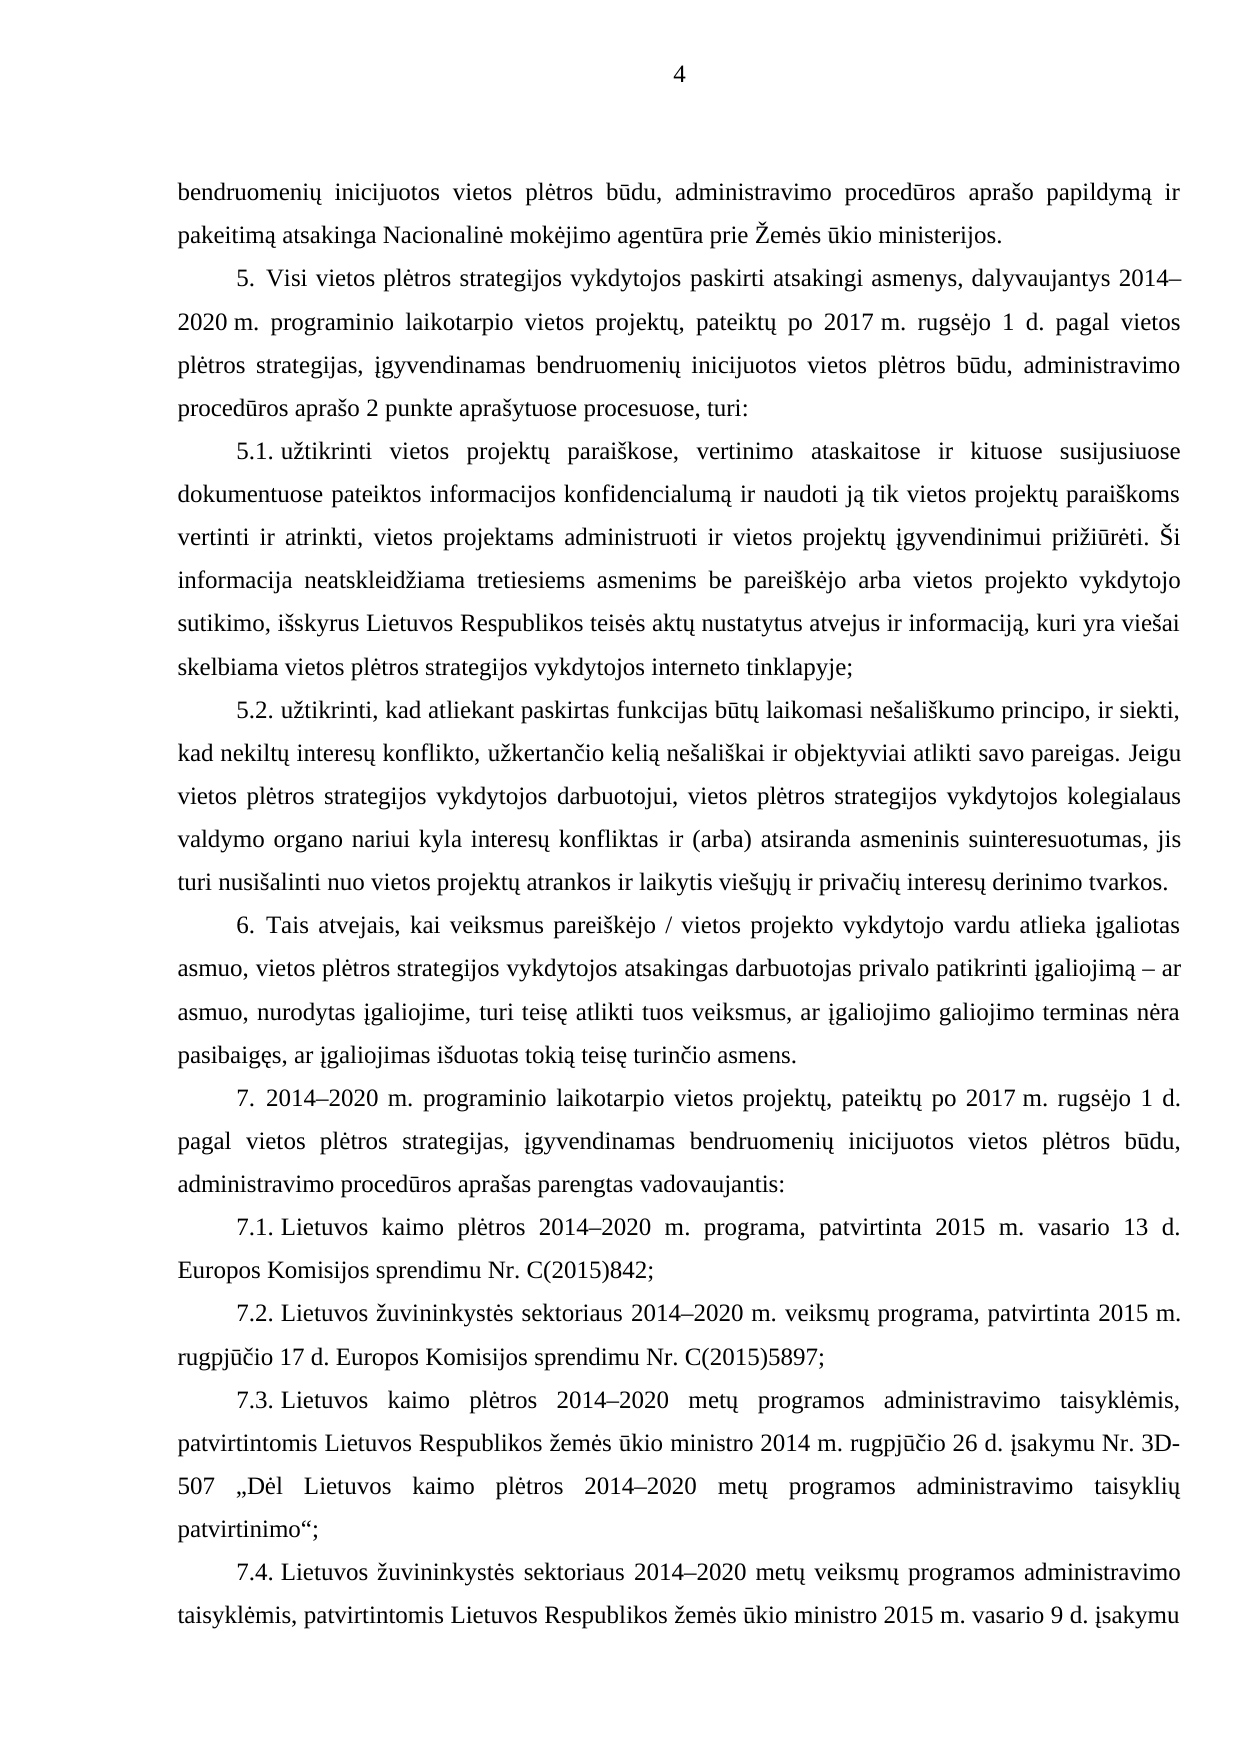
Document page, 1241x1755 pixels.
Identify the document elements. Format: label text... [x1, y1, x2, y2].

text 5.2. užtikrinti, kad atliekant paskirtas funkcijas būtų laikomasi nešališkumo principo, ir siekti, kad nekiltų interesų konflikto, užkertančio kelią nešališkai ir objektyviai atlikti savo pareigas. Jeigu vietos plėtros strategijos vykdytojos darbuotojui, vietos plėtros strategijos vykdytojos kolegialaus valdymo organo nariui kyla interesų konfliktas ir (arba) atsiranda asmeninis suinteresuotumas, jis turi nusišalinti nuo vietos projektų atrankos ir laikytis viešųjų ir privačių interesų derinimo tvarkos. [177, 695, 1181, 896]
text 7. 2014–2020 m. programinio laikotarpio vietos projektų, pateiktų po 2017 m. rugsėjo 1 d. pagal vietos plėtros strategijas, įgyvendinamas bendruomenių inicijuotos vietos plėtros būdu, administravimo procedūros aprašas parengtas vadovaujantis: [177, 1083, 1181, 1198]
text 5. Visi vietos plėtros strategijos vykdytojos paskirti atsakingi asmenys, dalyvaujantys 2014–2020 m. programinio laikotarpio vietos projektų, pateiktų po 2017 m. rugsėjo 1 d. pagal vietos plėtros strategijas, įgyvendinamas bendruomenių inicijuotos vietos plėtros būdu, administravimo procedūros aprašo 2 punkte aprašytuose procesuose, turi: [177, 263, 1181, 422]
text 7.2. Lietuvos žuvininkystės sektoriaus 2014–2020 m. veiksmų programa, patvirtinta 2015 m. rugpjūčio 17 d. Europos Komisijos sprendimu Nr. C(2015)5897; [177, 1298, 1181, 1370]
text 6. Tais atvejais, kai veiksmus pareiškėjo / vietos projekto vykdytojo vardu atlieka įgaliotas asmuo, vietos plėtros strategijos vykdytojos atsakingas darbuotojas privalo patikrinti įgaliojimą – ar asmuo, nurodytas įgaliojime, turi teisę atlikti tuos veiksmus, ar įgaliojimo galiojimo terminas nėra pasibaigęs, ar įgaliojimas išduotas tokią teisę turinčio asmens. [177, 910, 1181, 1068]
text 7.1. Lietuvos kaimo plėtros 2014–2020 m. programa, patvirtinta 2015 m. vasario 13 d. Europos Komisijos sprendimu Nr. C(2015)842; [177, 1212, 1181, 1284]
text bendruomenių inicijuotos vietos plėtros būdu, administravimo procedūros aprašo papildymą ir pakeitimą atsakinga Nacionalinė mokėjimo agentūra prie Žemės ūkio ministerijos. [177, 177, 1181, 249]
text 7.4. Lietuvos žuvininkystės sektoriaus 2014–2020 metų veiksmų programos administravimo taisyklėmis, patvirtintomis Lietuvos Respublikos žemės ūkio ministro 2015 m. vasario 9 d. įsakymu [177, 1557, 1181, 1629]
text 5.1. užtikrinti vietos projektų paraiškose, vertinimo ataskaitose ir kituose susijusiuose dokumentuose pateiktos informacijos konfidencialumą ir naudoti ją tik vietos projektų paraiškoms vertinti ir atrinkti, vietos projektams administruoti ir vietos projektų įgyvendinimui prižiūrėti. Ši informacija neatskleidžiama tretiesiems asmenims be pareiškėjo arba vietos projekto vykdytojo sutikimo, išskyrus Lietuvos Respublikos teisės aktų nustatytus atvejus ir informaciją, kuri yra viešai skelbiama vietos plėtros strategijos vykdytojos interneto tinklapyje; [177, 436, 1181, 680]
text 7.3. Lietuvos kaimo plėtros 2014–2020 metų programos administravimo taisyklėmis, patvirtintomis Lietuvos Respublikos žemės ūkio ministro 2014 m. rugpjūčio 26 d. įsakymu Nr. 3D-507 „Dėl Lietuvos kaimo plėtros 2014–2020 metų programos administravimo taisyklių patvirtinimo“; [177, 1385, 1181, 1543]
